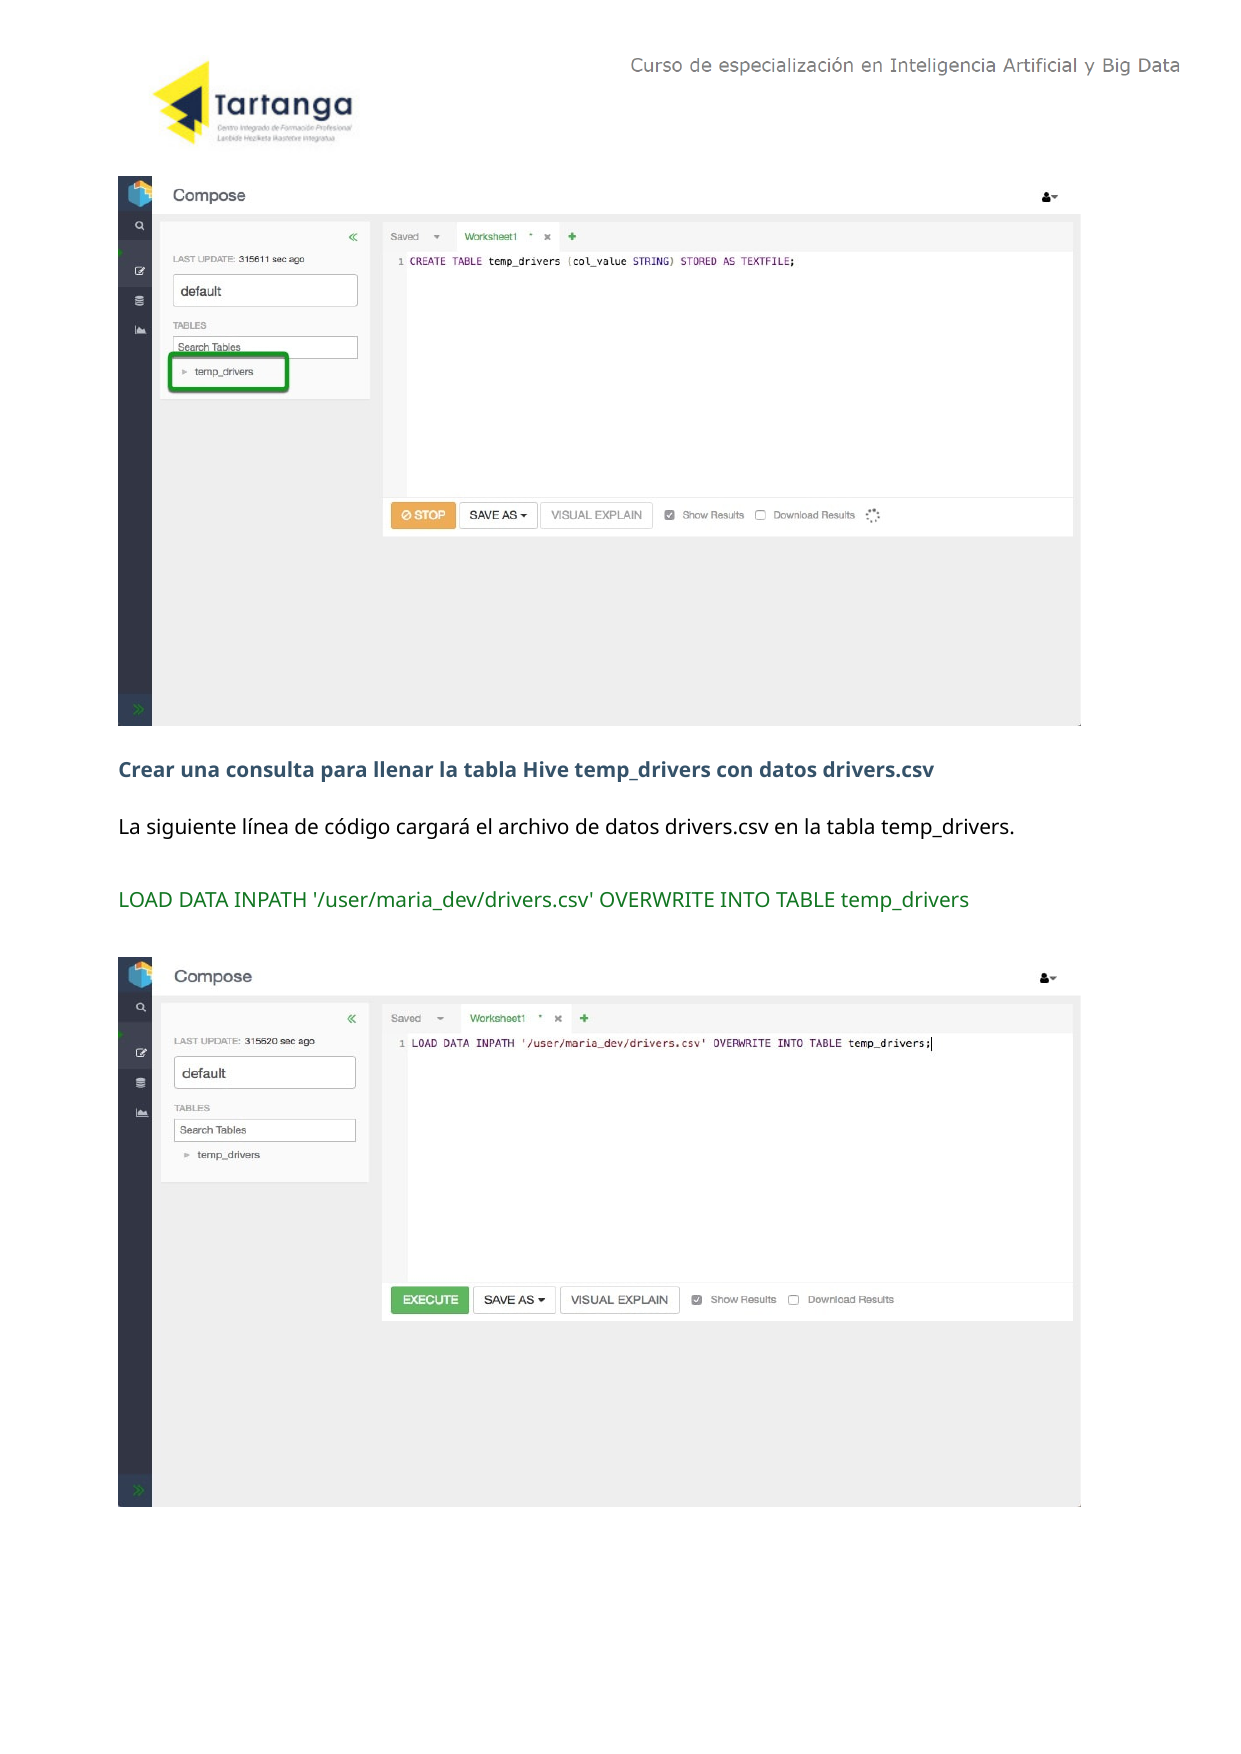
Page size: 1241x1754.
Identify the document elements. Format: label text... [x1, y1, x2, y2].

subtitle Crear una consulta para llenar la tabla Hive temp_drivers con datos drivers.csv [118, 755, 1122, 783]
picture [118, 957, 1081, 1507]
picture [118, 176, 1081, 726]
text LOAD DATA INPATH '/user/maria_dev/drivers.csv' OVERWRITE INTO TABLE temp_drivers [118, 885, 1122, 913]
text La siguiente línea de código cargará el archivo de datos drivers.csv en la tabla temp_drivers. [118, 812, 1122, 841]
picture [139, 55, 366, 154]
picture [625, 52, 1182, 81]
